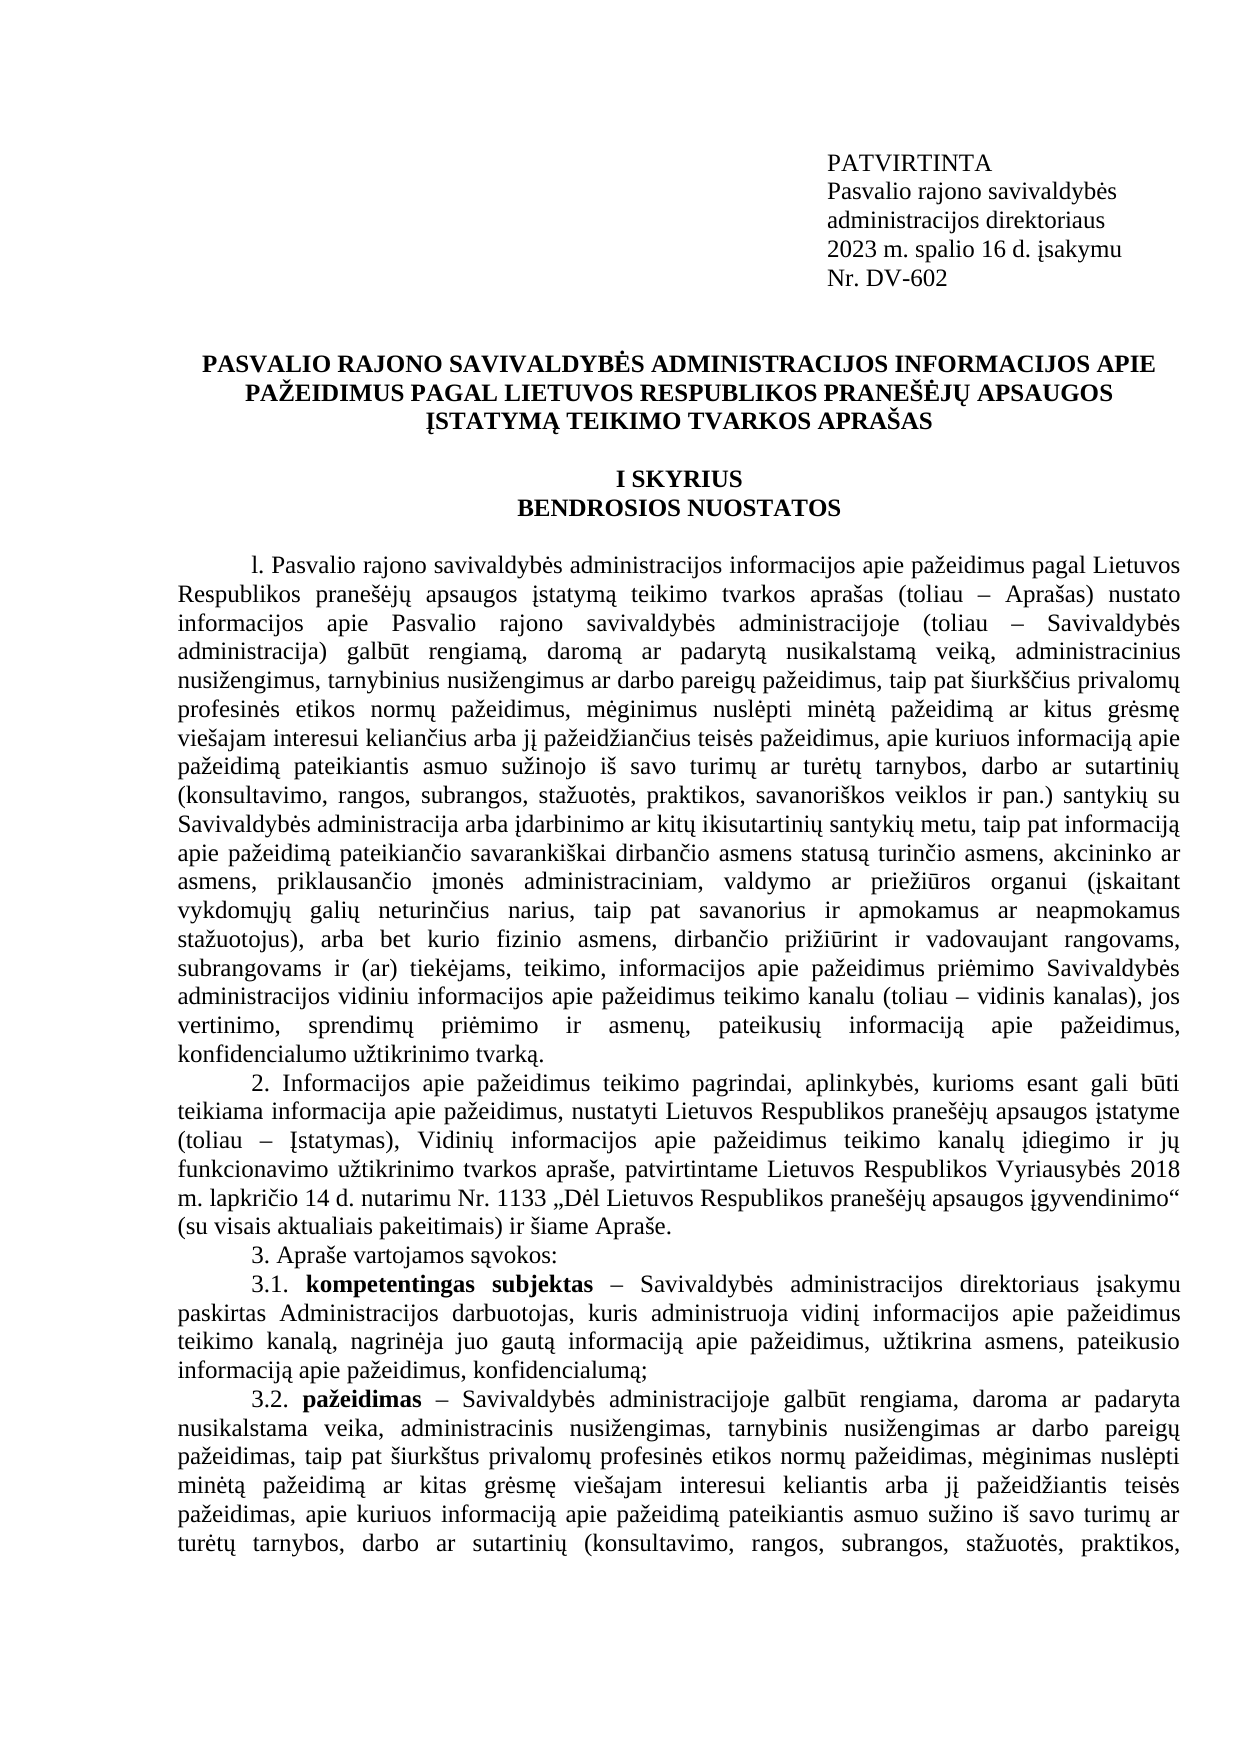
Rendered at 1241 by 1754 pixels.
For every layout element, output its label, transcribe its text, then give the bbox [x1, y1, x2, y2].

text 3. Apraše vartojamos sąvokos: [177, 1240, 1181, 1269]
text 2. Informacijos apie pažeidimus teikimo pagrindai, aplinkybės, kurioms esant gali būti teikiama informacija apie pažeidimus, nustatyti Lietuvos Respublikos pranešėjų apsaugos įstatyme (toliau – Įstatymas), Vidinių informacijos apie pažeidimus teikimo kanalų įdiegimo ir jų funkcionavimo užtikrinimo tvarkos apraše, patvirtintame Lietuvos Respublikos Vyriausybės 2018 m. lapkričio 14 d. nutarimu Nr. 1133 „Dėl Lietuvos Respublikos pranešėjų apsaugos įgyvendinimo“ (su visais aktualiais pakeitimais) ir šiame Apraše. [177, 1068, 1181, 1240]
text Pasvalio rajono savivaldybės [177, 176, 1181, 205]
text administracijos direktoriaus [177, 205, 1181, 234]
text Nr. DV-602 [177, 263, 1181, 291]
text I SKYRIUS [177, 464, 1181, 493]
text 2023 m. spalio 16 d. įsakymu [177, 234, 1181, 263]
text PASVALIO RAJONO SAVIVALDYBĖS ADMINISTRACIJOS INFORMACIJOS APIE PAŽEIDIMUS PAGAL LIETUVOS RESPUBLIKOS PRANEŠĖJŲ APSAUGOS ĮSTATYMĄ TEIKIMO TVARKOS APRAŠAS [177, 349, 1181, 435]
text 3.1. kompetentingas subjektas – Savivaldybės administracijos direktoriaus įsakymu paskirtas Administracijos darbuotojas, kuris administruoja vidinį informacijos apie pažeidimus teikimo kanalą, nagrinėja juo gautą informaciją apie pažeidimus, užtikrina asmens, pateikusio informaciją apie pažeidimus, konfidencialumą; [177, 1269, 1181, 1384]
text BENDROSIOS NUOSTATOS [177, 493, 1181, 521]
text 3.2. pažeidimas – Savivaldybės administracijoje galbūt rengiama, daroma ar padaryta nusikalstama veika, administracinis nusižengimas, tarnybinis nusižengimas ar darbo pareigų pažeidimas, taip pat šiurkštus privalomų profesinės etikos normų pažeidimas, mėginimas nuslėpti minėtą pažeidimą ar kitas grėsmę viešajam interesui keliantis arba jį pažeidžiantis teisės pažeidimas, apie kuriuos informaciją apie pažeidimą pateikiantis asmuo sužino iš savo turimų ar turėtų tarnybos, darbo ar sutartinių (konsultavimo, rangos, subrangos, stažuotės, praktikos, [177, 1384, 1181, 1556]
text PATVIRTINTA [177, 148, 1181, 176]
text l. Pasvalio rajono savivaldybės administracijos informacijos apie pažeidimus pagal Lietuvos Respublikos pranešėjų apsaugos įstatymą teikimo tvarkos aprašas (toliau – Aprašas) nustato informacijos apie Pasvalio rajono savivaldybės administracijoje (toliau – Savivaldybės administracija) galbūt rengiamą, daromą ar padarytą nusikalstamą veiką, administracinius nusižengimus, tarnybinius nusižengimus ar darbo pareigų pažeidimus, taip pat šiurkščius privalomų profesinės etikos normų pažeidimus, mėginimus nuslėpti minėtą pažeidimą ar kitus grėsmę viešajam interesui keliančius arba jį pažeidžiančius teisės pažeidimus, apie kuriuos informaciją apie pažeidimą pateikiantis asmuo sužinojo iš savo turimų ar turėtų tarnybos, darbo ar sutartinių (konsultavimo, rangos, subrangos, stažuotės, praktikos, savanoriškos veiklos ir pan.) santykių su Savivaldybės administracija arba įdarbinimo ar kitų ikisutartinių santykių metu, taip pat informaciją apie pažeidimą pateikiančio savarankiškai dirbančio asmens statusą turinčio asmens, akcininko ar asmens, priklausančio įmonės administraciniam, valdymo ar priežiūros organui (įskaitant vykdomųjų galių neturinčius narius, taip pat savanorius ir apmokamus ar neapmokamus stažuotojus), arba bet kurio fizinio asmens, dirbančio prižiūrint ir vadovaujant rangovams, subrangovams ir (ar) tiekėjams, teikimo, informacijos apie pažeidimus priėmimo Savivaldybės administracijos vidiniu informacijos apie pažeidimus teikimo kanalu (toliau – vidinis kanalas), jos vertinimo, sprendimų priėmimo ir asmenų, pateikusių informaciją apie pažeidimus, konfidencialumo užtikrinimo tvarką. [177, 550, 1181, 1068]
